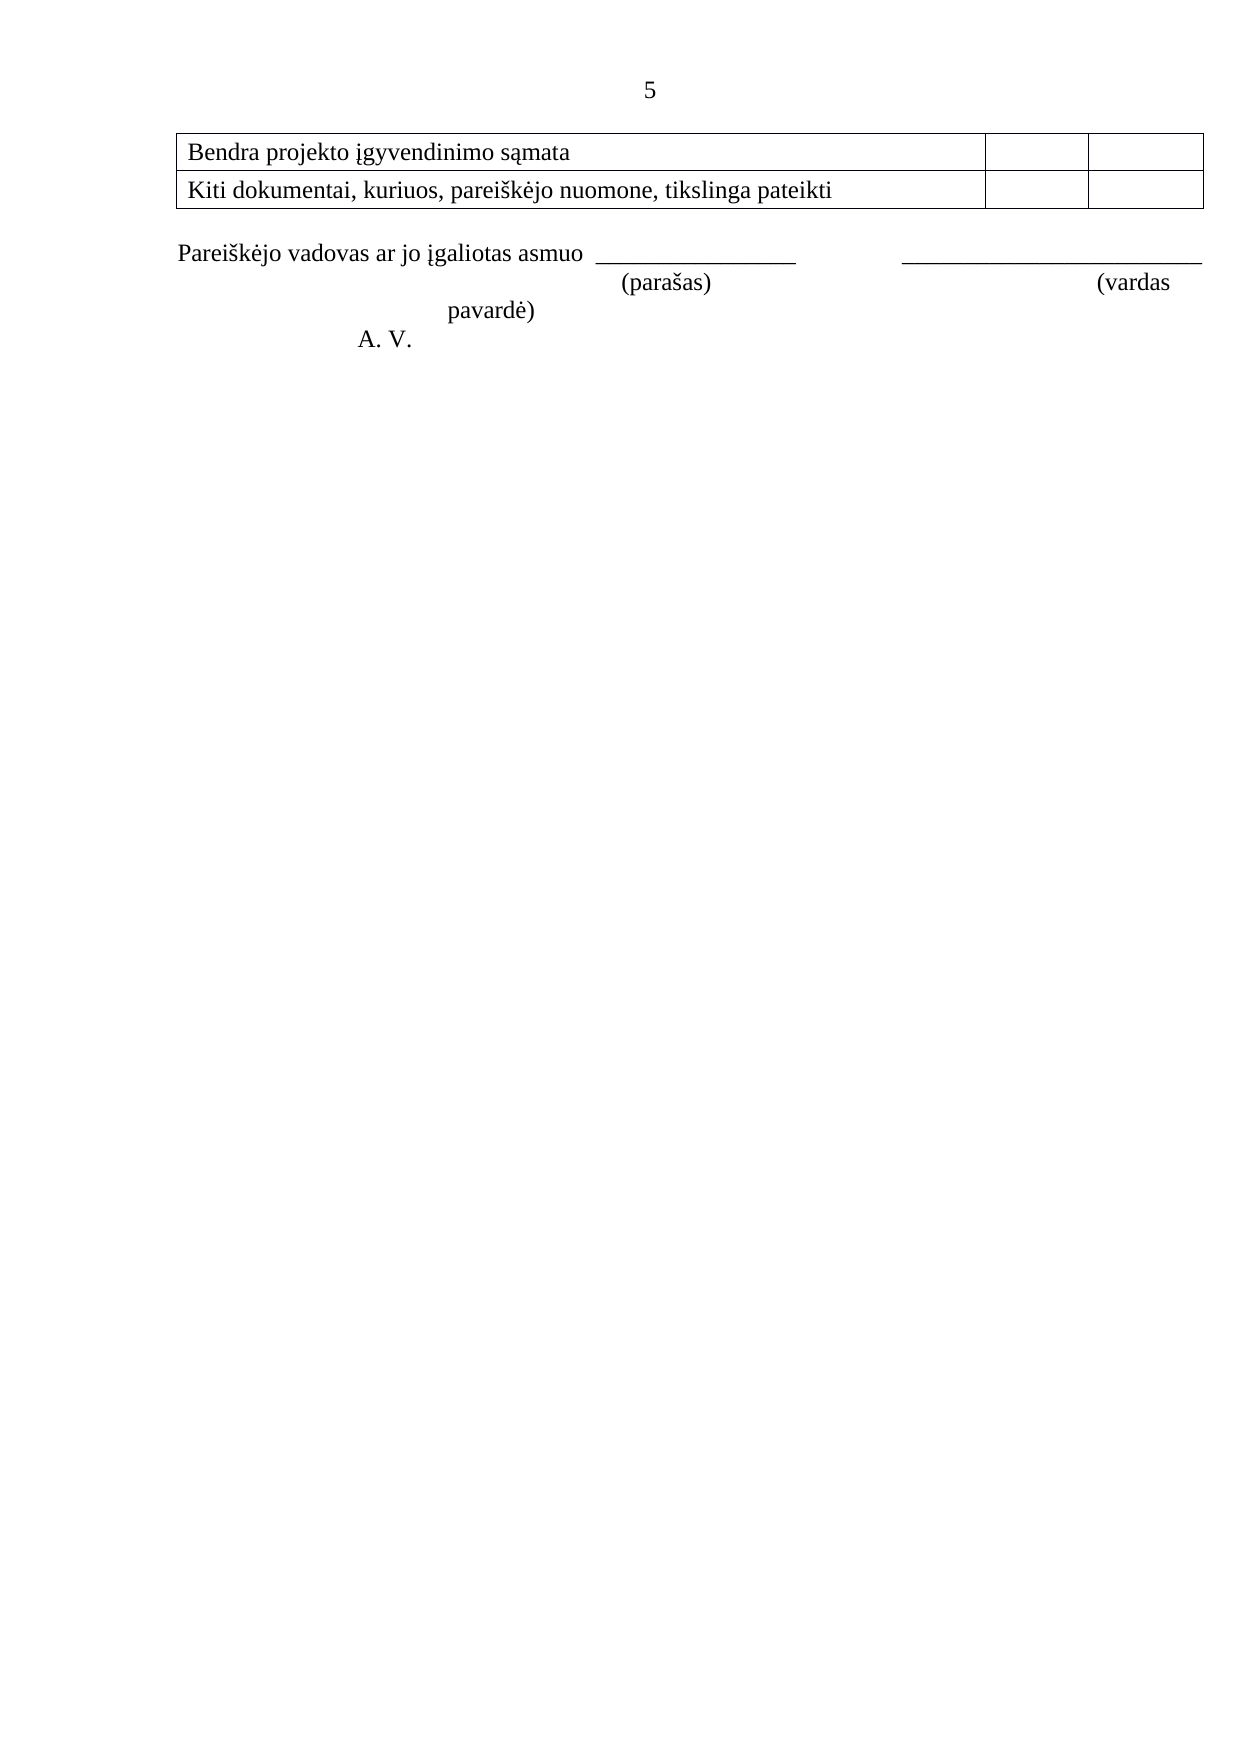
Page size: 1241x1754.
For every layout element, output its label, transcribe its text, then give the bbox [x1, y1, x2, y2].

table_cell [1089, 171, 1203, 208]
text A. V. [312, 324, 1240, 353]
text (parašas) (vardas ir pavardė) [447, 267, 1240, 324]
table_cell [986, 171, 1088, 208]
table_cell Bendra projekto įgyvendinimo sąmata [177, 134, 985, 170]
text Pareiškėjo vadovas ar jo įgaliotas asmuo ________________ ________________________ [177, 238, 1240, 267]
table_cell [986, 134, 1088, 170]
table_cell Kiti dokumentai, kuriuos, pareiškėjo nuomone, tikslinga pateikti [177, 171, 985, 208]
table_cell [1089, 134, 1203, 170]
